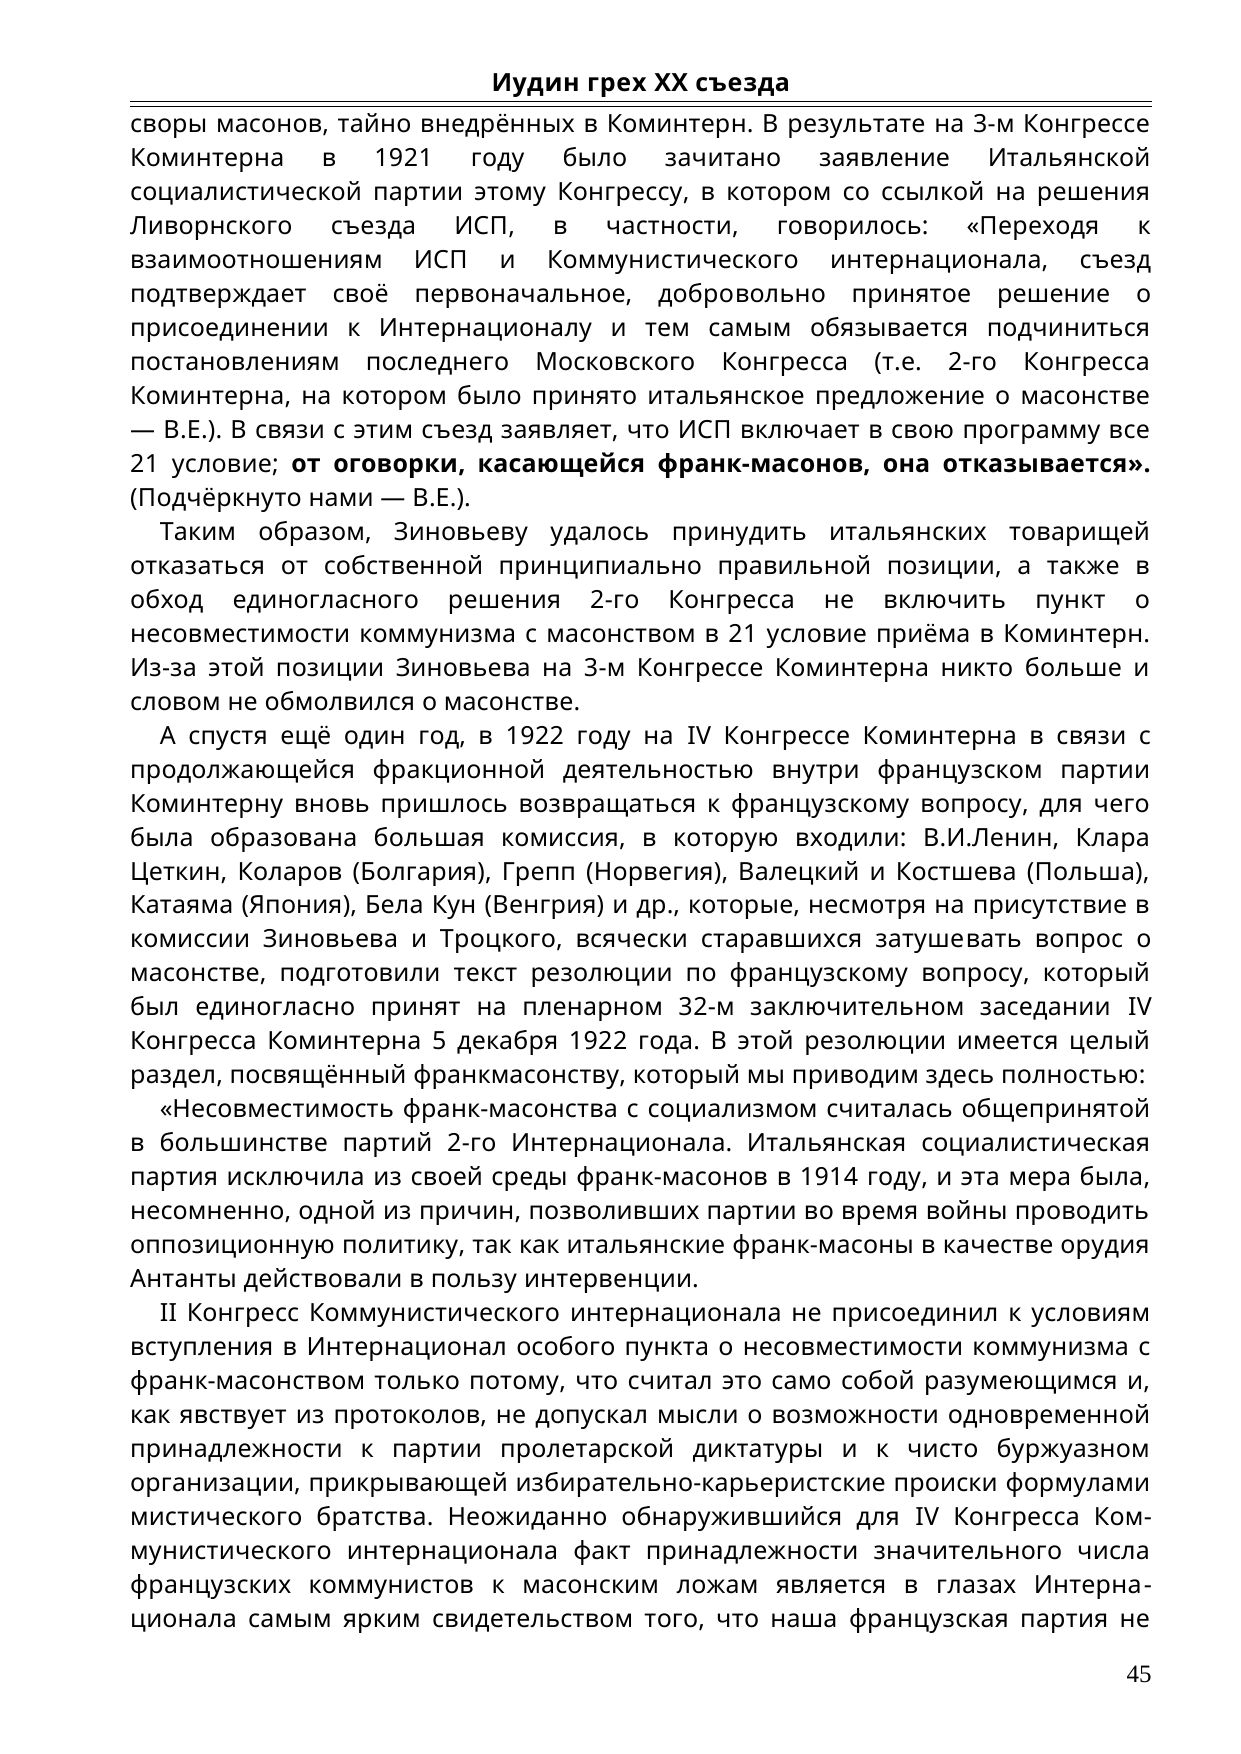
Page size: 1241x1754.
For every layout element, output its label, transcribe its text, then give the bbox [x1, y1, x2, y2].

text «Несовместимость франк-масонства с социализмом считалась общепринятой в большинстве партий 2-го Интернационала. Итальянская социалистическая партия исключила из своей среды франк-масонов в 1914 году, и эта мера была, несомненно, одной из причин, позволивших партии во время войны проводить оппозиционную политику, так как итальянские франк-масоны в качестве орудия Антанты действовали в пользу интервенции. [130, 1091, 1152, 1295]
text А спустя ещё один год, в 1922 году на IV Конгрессе Коминтерна в связи с продолжающейся фракционной деятельностью внутри французском партии Коминтерну вновь пришлось возвращаться к французскому вопросу, для чего была образована большая комиссия, в которую входили: В.И.Ленин, Клара Цеткин, Коларов (Болгария), Грепп (Норвегия), Валецкий и Костшева (Польша), Катаяма (Япония), Бела Кун (Венгрия) и др., которые, несмотря на присутствие в комиссии Зиновьева и Троцкого, всячески старавшихся затуше­вать вопрос о масонстве, подготовили текст резолюции по французскому вопросу, который был единогласно принят на пленарном 32-м заключительном заседании IV Конгресса Коминтерна 5 декабря 1922 года. В этой резолюции имеется целый раздел, посвящённый франкмасонству, который мы приводим здесь полностью: [130, 718, 1152, 1091]
text Таким образом, Зиновьеву удалось принудить итальянских товарищей отказаться от собственной принципиально правильной позиции, а также в обход единогласного решения 2-го Конгресса не включить пункт о несовместимости коммунизма с масонством в 21 условие приёма в Коминтерн. Из-за этой позиции Зиновьева на 3-м Конгрессе Коминтерна никто больше и словом не обмолвился о масонстве. [130, 514, 1152, 718]
text II Конгресс Коммунистического интернационала не присоединил к условиям вступления в Интернационал особого пункта о несовместимости коммунизма с франк-масонством только потому, что считал это само собой разумеющимся и, как явствует из протоколов, не допускал мысли о возможности одновременной принадлежности к партии пролетарской диктатуры и к чисто буржуазном организации, прикрывающей избирательно-карьеристские происки формулами мистического братства. Неожиданно обнаружившийся для IV Конгресса Ком­мунистического интернационала факт принадлежности значительного числа французских коммунистов к масонским ложам является в глазах Интерна­ционала самым ярким свидетельством того, что наша французская партия не [130, 1295, 1152, 1634]
text своры масонов, тайно внедрённых в Коминтерн. В результате на 3-м Конгрессе Коминтерна в 1921 году было зачитано заявление Итальянской социалистической партии этому Конгрессу, в котором со ссылкой на решения Ливорнского съезда ИСП, в частности, говорилось: «Переходя к взаимоотношениям ИСП и Коммунис­тического интернационала, съезд подтверждает своё первоначальное, добро­вольно принятое решение о присоединении к Интернационалу и тем самым обязывается подчиниться постановлениям последнего Московского Конгресса (т.е. 2-го Конгресса Коминтерна, на котором было принято итальянское предложение о масонстве — В.Е.). В связи с этим съезд заявляет, что ИСП включает в свою программу все 21 условие; от оговорки, касающейся франк-масонов, она отказывается». (Подчёркнуто нами — В.Е.). [130, 107, 1152, 514]
